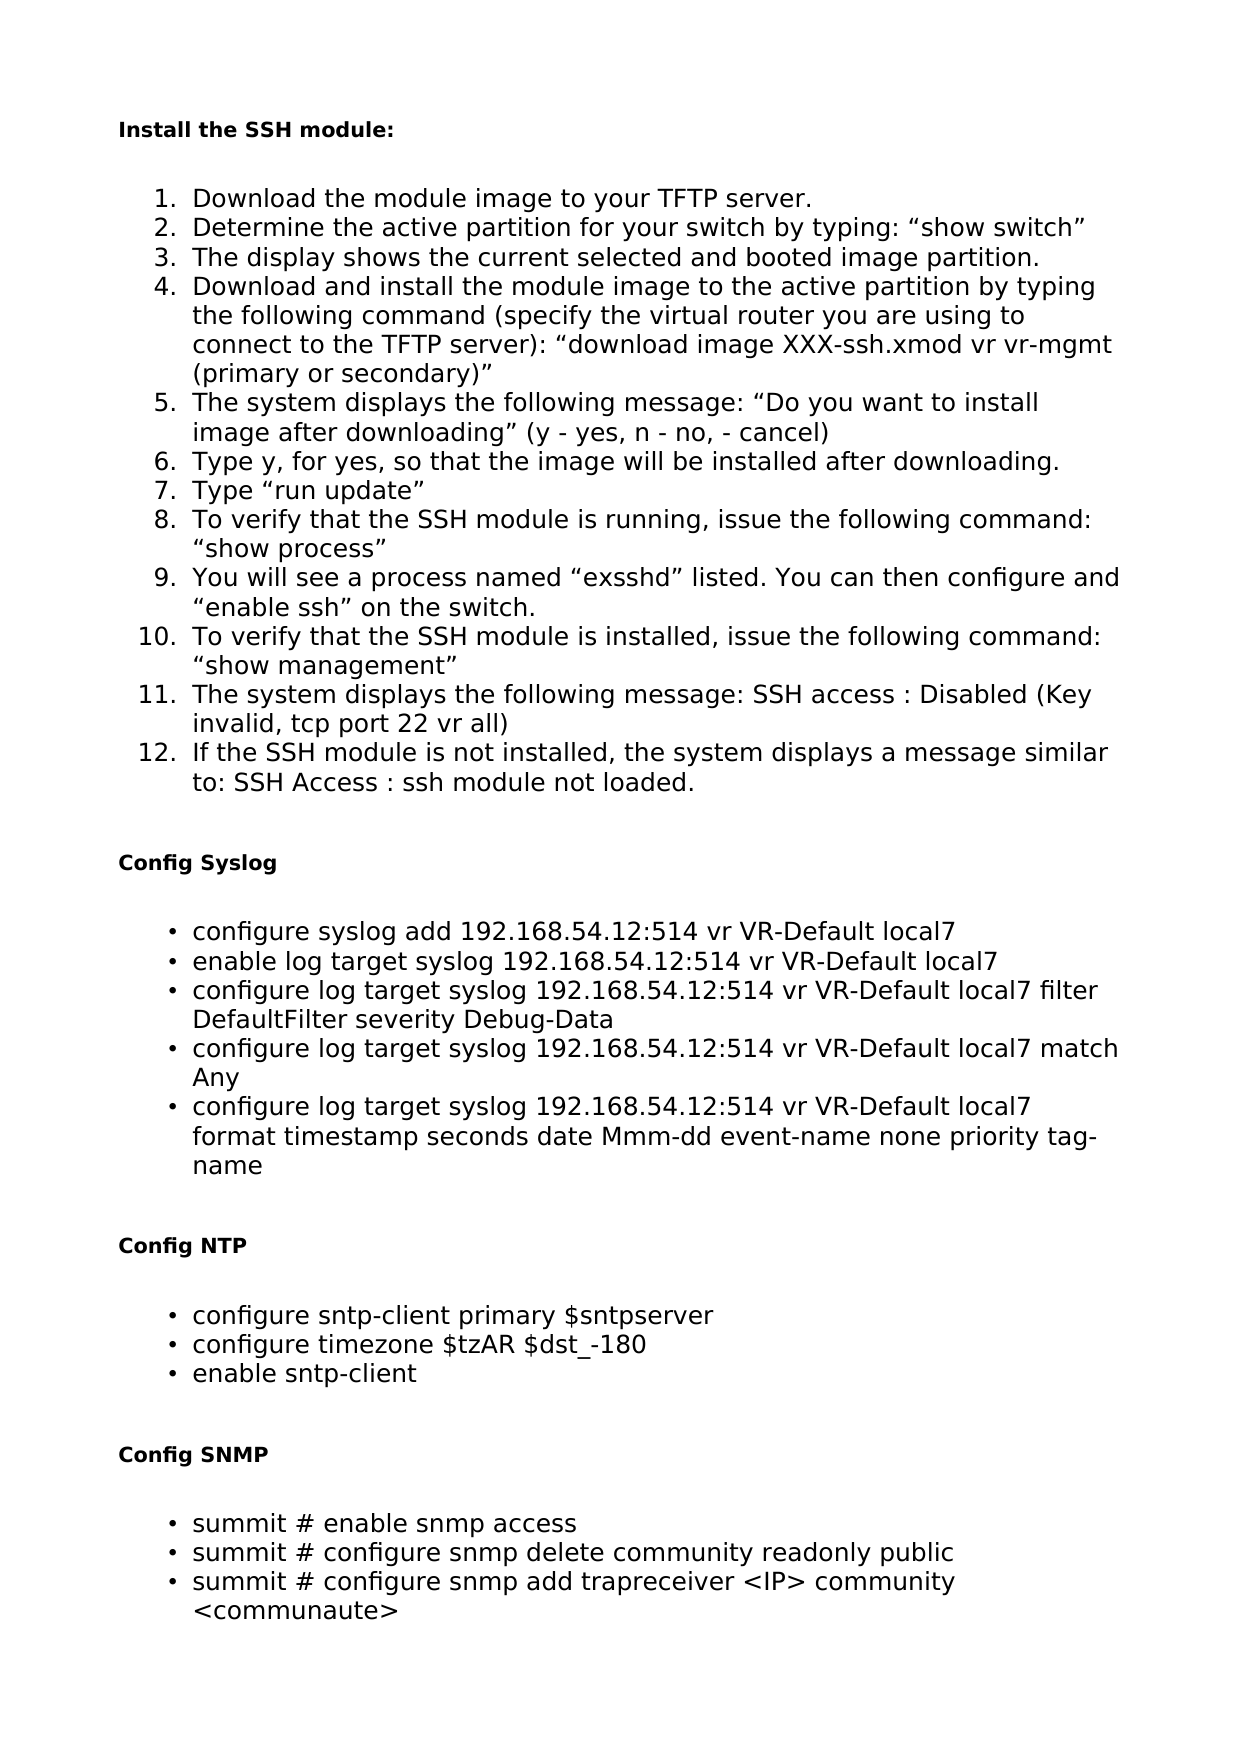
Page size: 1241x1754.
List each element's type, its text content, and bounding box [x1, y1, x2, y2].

list summit # enable snmp access [177, 1509, 1122, 1538]
list The system displays the following message: “Do you want to install image after downloading” (y - yes, n - no, - cancel) [177, 388, 1122, 447]
list configure log target syslog 192.168.54.12:514 vr VR-Default local7 format timestamp seconds date Mmm-dd event-name none priority tag-name [177, 1093, 1122, 1180]
list The system displays the following message: SSH access : Disabled (Key invalid, tcp port 22 vr all) [177, 680, 1122, 738]
list To verify that the SSH module is running, issue the following command: “show process” [177, 505, 1122, 563]
list configure log target syslog 192.168.54.12:514 vr VR-Default local7 filter DefaultFilter severity Debug-Data [177, 976, 1122, 1034]
subtitle Config SNMP [118, 1443, 1122, 1467]
list Determine the active partition for your switch by typing: “show switch” [177, 213, 1122, 243]
list Type “run update” [177, 476, 1122, 505]
list enable sntp-client [177, 1359, 1122, 1388]
list configure timezone $tzAR $dst_-180 [177, 1330, 1122, 1359]
list enable log target syslog 192.168.54.12:514 vr VR-Default local7 [177, 947, 1122, 976]
list If the SSH module is not installed, the system displays a message similar to: SSH Access : ssh module not loaded. [177, 738, 1122, 797]
list summit # configure snmp add trapreceiver <IP> community <communaute> [177, 1567, 1122, 1626]
subtitle Install the SSH module: [118, 118, 1122, 142]
list Type y, for yes, so that the image will be installed after downloading. [177, 447, 1122, 476]
list configure sntp-client primary $sntpserver [177, 1301, 1122, 1330]
list You will see a process named “exsshd” listed. You can then configure and “enable ssh” on the switch. [177, 563, 1122, 622]
list summit # configure snmp delete community readonly public [177, 1538, 1122, 1567]
list Download the module image to your TFTP server. [177, 184, 1122, 213]
subtitle Config NTP [118, 1234, 1122, 1259]
list To verify that the SSH module is installed, issue the following command: “show management” [177, 622, 1122, 680]
list configure syslog add 192.168.54.12:514 vr VR-Default local7 [177, 918, 1122, 947]
list configure log target syslog 192.168.54.12:514 vr VR-Default local7 match Any [177, 1034, 1122, 1093]
subtitle Config Syslog [118, 851, 1122, 876]
list Download and install the module image to the active partition by typing the following command (specify the virtual router you are using to connect to the TFTP server): “download image XXX-ssh.xmod vr vr-mgmt (primary or secondary)” [177, 272, 1122, 388]
list The display shows the current selected and booted image partition. [177, 243, 1122, 272]
